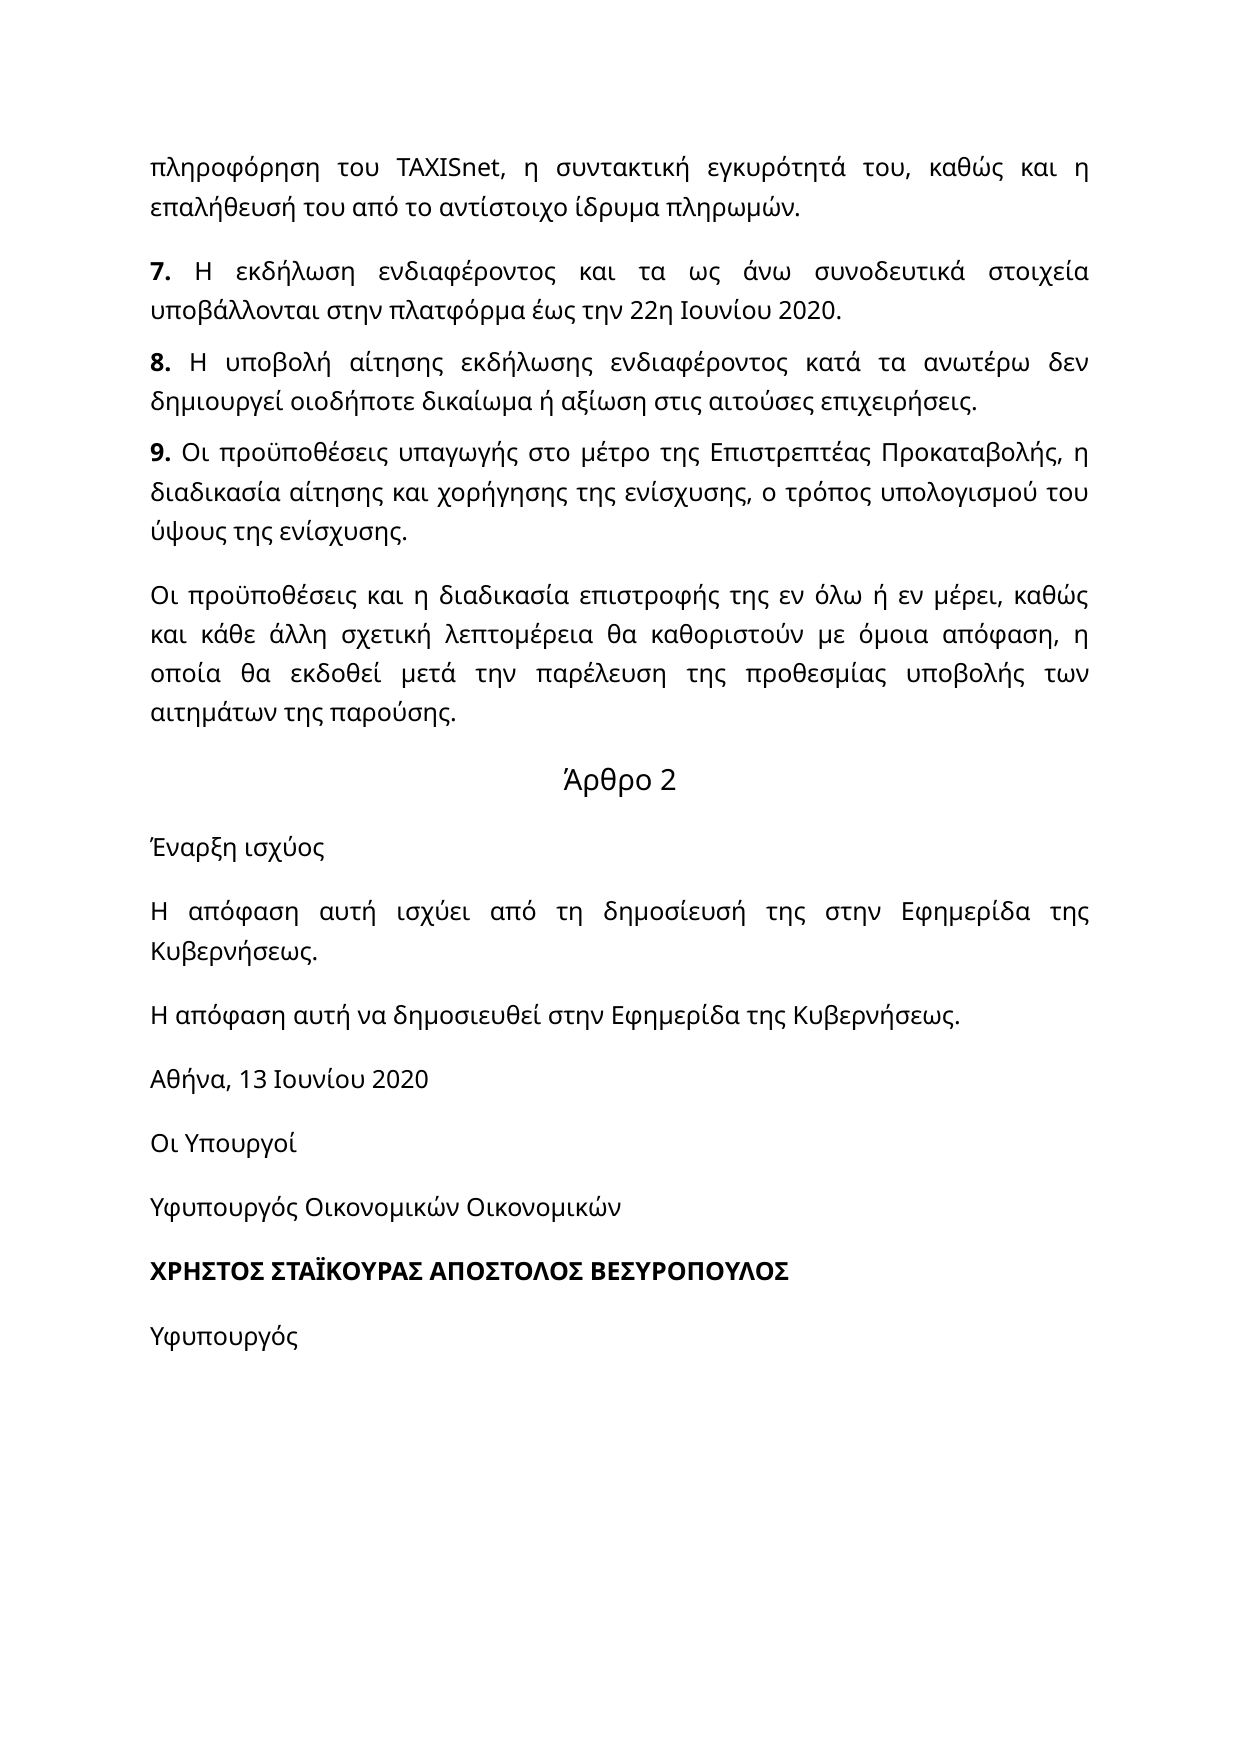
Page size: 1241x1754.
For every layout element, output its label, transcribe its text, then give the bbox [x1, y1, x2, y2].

text Η απόφαση αυτή να δημοσιευθεί στην Εφημερίδα της Κυβερνήσεως. [150, 997, 1090, 1031]
text Υφυπουργός [150, 1318, 1090, 1352]
text 9. Οι προϋποθέσεις υπαγωγής στο μέτρο της Επιστρεπτέας Προκαταβολής, η διαδικασία αίτησης και χορήγησης της ενίσχυσης, ο τρόπος υπολογισμού του ύψους της ενίσχυσης. [150, 435, 1090, 547]
text Έναρξη ισχύος [150, 830, 1090, 864]
text Υφυπουργός Οικονομικών Οικονομικών [150, 1190, 1090, 1224]
text 7. Η εκδήλωση ενδιαφέροντος και τα ως άνω συνοδευτικά στοιχεία υποβάλλονται στην πλατφόρμα έως την 22η Ιουνίου 2020. [150, 253, 1090, 327]
text Οι Υπουργοί [150, 1126, 1090, 1160]
text Oι προϋποθέσεις και η διαδικασία επιστροφής της εν όλω ή εν μέρει, καθώς και κάθε άλλη σχετική λεπτομέρεια θα καθοριστούν με όμοια απόφαση, η οποία θα εκδοθεί μετά την παρέλευση της προθεσμίας υποβολής των αιτημάτων της παρούσης. [150, 577, 1090, 729]
text Αθήνα, 13 Ιουνίου 2020 [150, 1061, 1090, 1096]
text πληροφόρηση του TAXISnet, η συντακτική εγκυρότητά του, καθώς και η επαλήθευσή του από το αντίστοιχο ίδρυμα πληρωμών. [150, 150, 1090, 223]
subtitle Άρθρο 2 [150, 759, 1090, 799]
text Η απόφαση αυτή ισχύει από τη δημοσίευσή της στην Εφημερίδα της Κυβερνήσεως. [150, 894, 1090, 967]
text ΧΡΗΣΤΟΣ ΣΤΑΪΚΟΥΡΑΣ ΑΠΟΣΤΟΛΟΣ ΒΕΣΥΡΟΠΟΥΛΟΣ [150, 1254, 1090, 1288]
text 8. Η υποβολή αίτησης εκδήλωσης ενδιαφέροντος κατά τα ανωτέρω δεν δημιουργεί οιοδήποτε δικαίωμα ή αξίωση στις αιτούσες επιχειρήσεις. [150, 344, 1090, 417]
